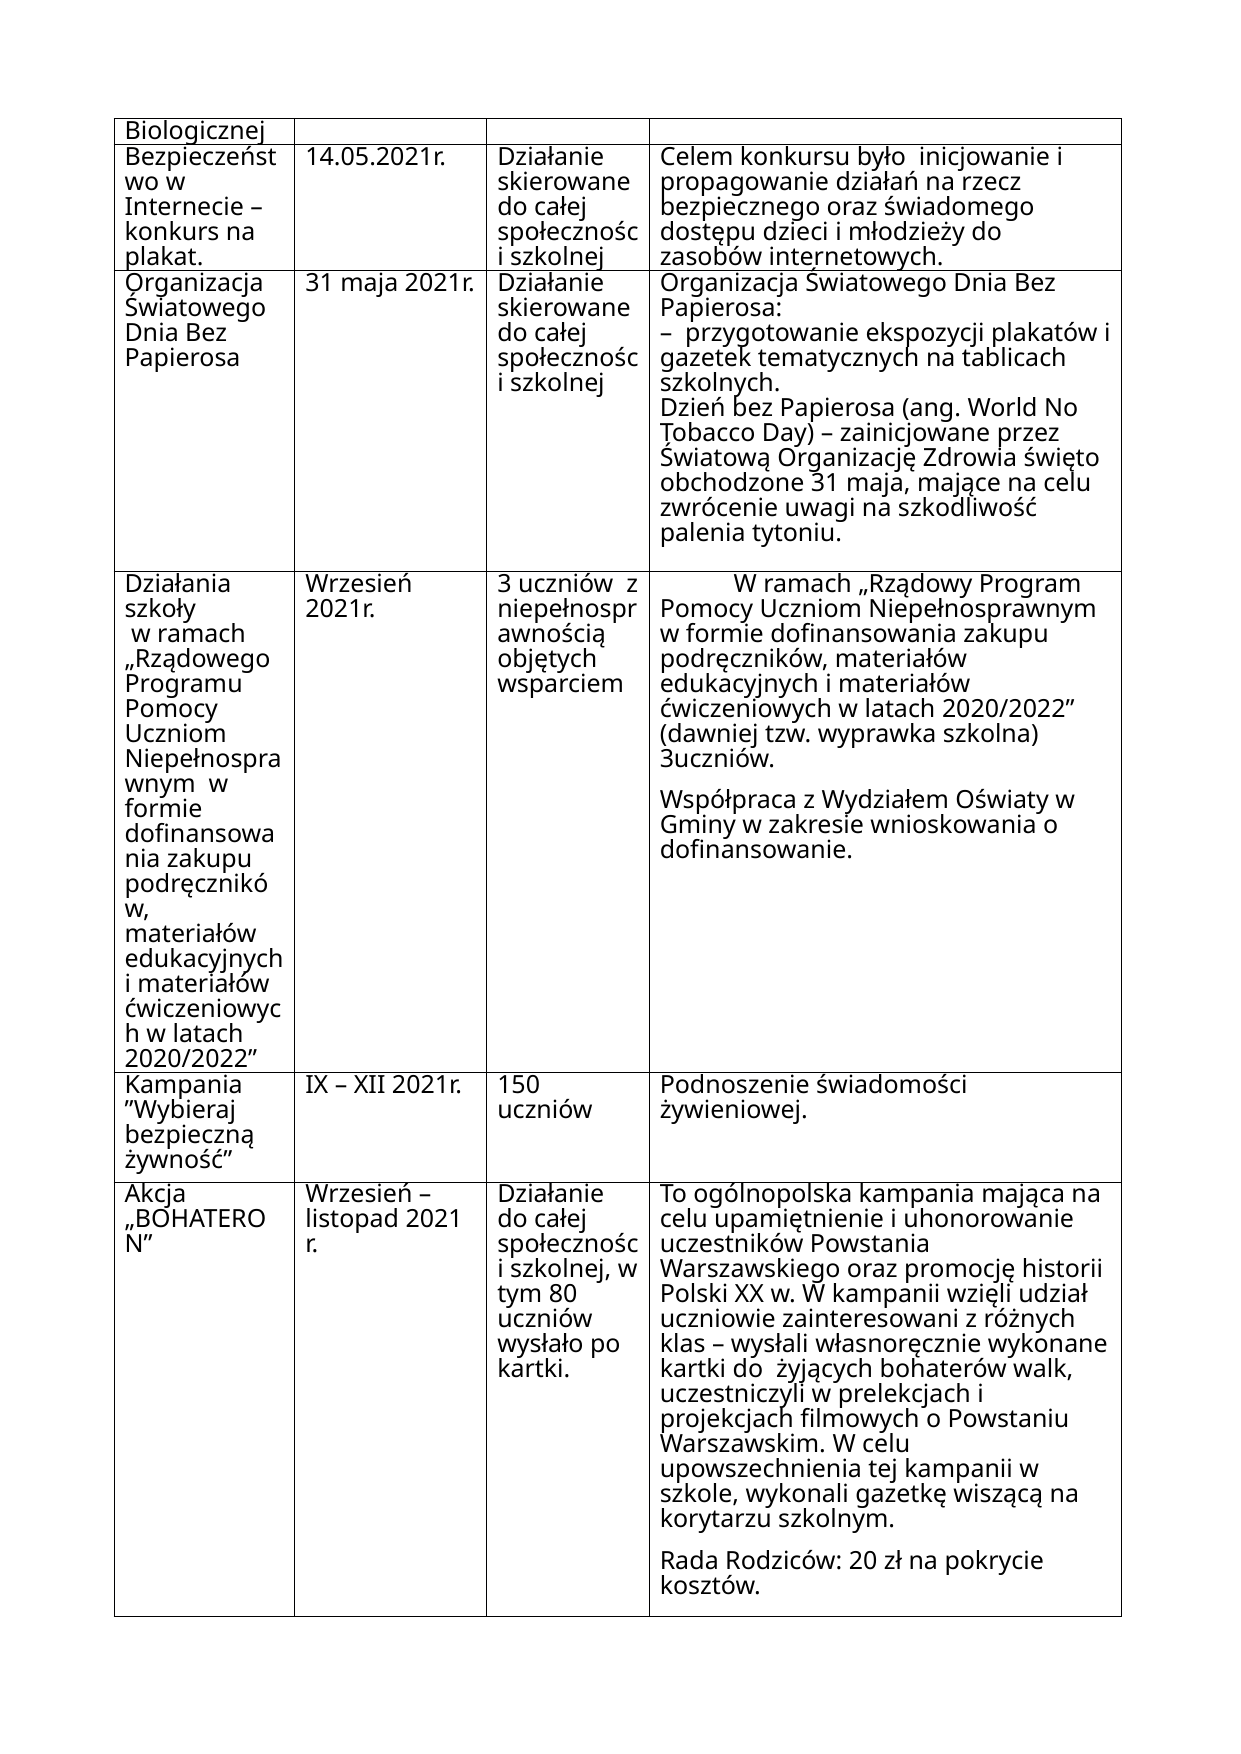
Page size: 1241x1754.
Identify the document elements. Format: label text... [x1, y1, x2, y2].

table_cell 3 uczniów z niepełnosprawnością objętych wsparciem [487, 572, 649, 1072]
table_cell Wrzesień 2021r. [295, 572, 486, 1072]
table_cell 150 uczniów [487, 1073, 649, 1182]
table_cell Kampania ”Wybieraj bezpieczną żywność” [115, 1073, 294, 1182]
table_cell Działanie skierowane do całej społeczności szkolnej [487, 271, 649, 571]
table_cell Działania szkoły w ramach „Rządowego Programu Pomocy Uczniom Niepełnosprawnym w formie dofinansowania zakupu podręczników, materiałów edukacyjnych i materiałów ćwiczeniowych w latach 2020/2022” [115, 572, 294, 1072]
table_cell Działanie do całej społeczności szkolnej, w tym 80 uczniów wysłało po kartki. [487, 1183, 649, 1616]
table_cell 14.05.2021r. [295, 145, 486, 270]
table_cell [650, 119, 1121, 144]
table_cell Biologicznej [115, 119, 294, 144]
table_cell Organizacja Światowego Dnia Bez Papierosa: – przygotowanie ekspozycji plakatów i gazetek tematycznych na tablicach szkolnych. Dzień bez Papierosa (ang. World No Tobacco Day) – zainicjowane przez Światową Organizację Zdrowia święto obchodzone 31 maja, mające na celu zwrócenie uwagi na szkodliwość palenia tytoniu. [650, 271, 1121, 571]
table_cell W ramach „Rządowy Program Pomocy Uczniom Niepełnosprawnym w formie dofinansowania zakupu podręczników, materiałów edukacyjnych i materiałów ćwiczeniowych w latach 2020/2022” (dawniej tzw. wyprawka szkolna) 3uczniów. Współpraca z Wydziałem Oświaty w Gminy w zakresie wnioskowania o dofinansowanie. [650, 572, 1121, 1072]
table_cell Wrzesień – listopad 2021 r. [295, 1183, 486, 1616]
table_cell Podnoszenie świadomości żywieniowej. [650, 1073, 1121, 1182]
table_cell To ogólnopolska kampania mająca na celu upamiętnienie i uhonorowanie uczestników Powstania Warszawskiego oraz promocję historii Polski XX w. W kampanii wzięli udział uczniowie zainteresowani z różnych klas – wysłali własnoręcznie wykonane kartki do żyjących bohaterów walk, uczestniczyli w prelekcjach i projekcjach filmowych o Powstaniu Warszawskim. W celu upowszechnienia tej kampanii w szkole, wykonali gazetkę wiszącą na korytarzu szkolnym. Rada Rodziców: 20 zł na pokrycie kosztów. [650, 1183, 1121, 1616]
table_cell Bezpieczeństwo w Internecie – konkurs na plakat. [115, 145, 294, 270]
table_cell Organizacja Światowego Dnia Bez Papierosa [115, 271, 294, 571]
table_cell Akcja „BOHATERON” [115, 1183, 294, 1616]
table_cell [295, 119, 486, 144]
table_cell IX – XII 2021r. [295, 1073, 486, 1182]
table_cell [487, 119, 649, 144]
table_cell Celem konkursu było inicjowanie i propagowanie działań na rzecz bezpiecznego oraz świadomego dostępu dzieci i młodzieży do zasobów internetowych. [650, 145, 1121, 270]
table_cell 31 maja 2021r. [295, 271, 486, 571]
table_cell Działanie skierowane do całej społeczności szkolnej [487, 145, 649, 270]
